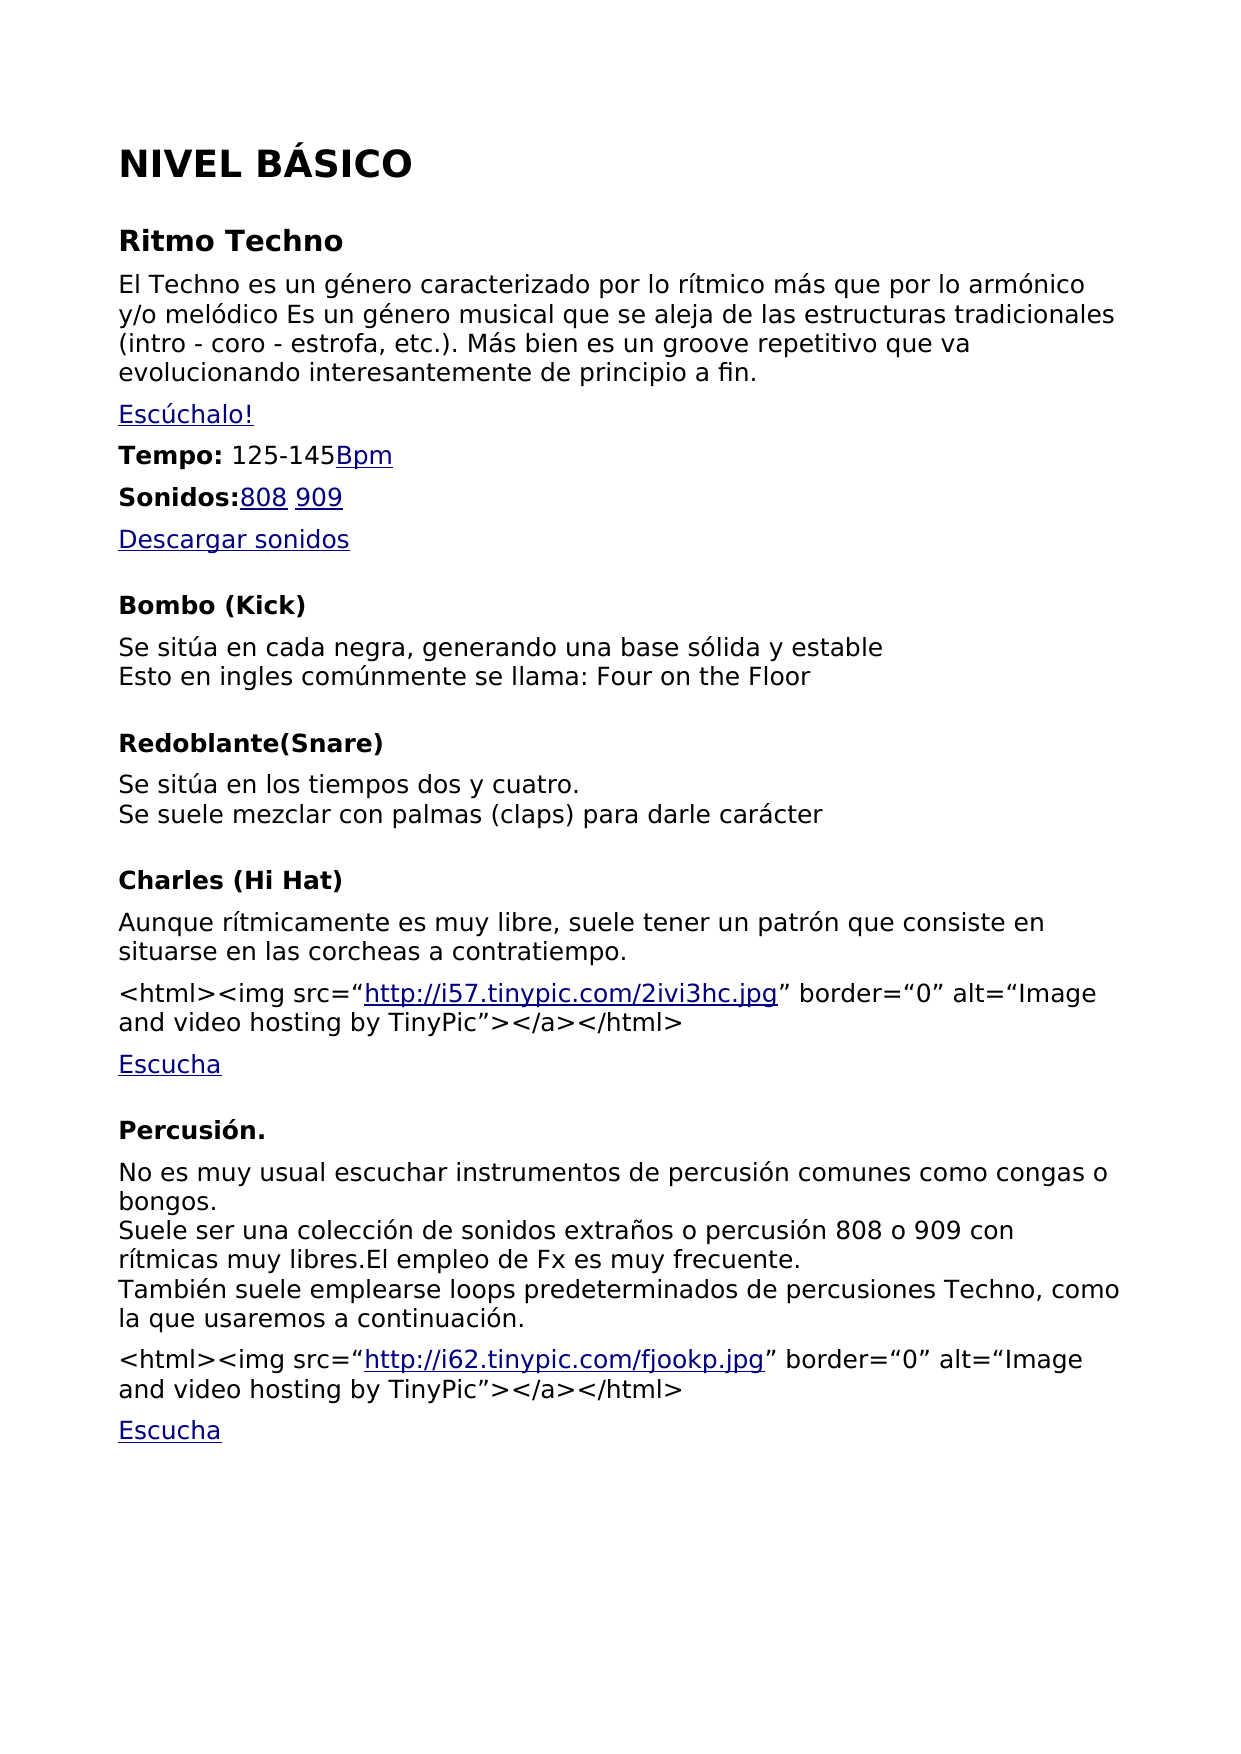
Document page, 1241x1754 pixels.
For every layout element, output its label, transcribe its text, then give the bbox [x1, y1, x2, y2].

subtitle Percusión. [118, 1117, 1122, 1146]
subtitle Redoblante(Snare) [118, 729, 1122, 758]
text Tempo: 125-145Bpm [118, 442, 1122, 471]
text Descargar sonidos [118, 525, 1122, 554]
subtitle Ritmo Techno [118, 224, 1122, 258]
text El Techno es un género caracterizado por lo rítmico más que por lo armónico y/o melódico Es un género musical que se aleja de las estructuras tradicionales (intro - coro - estrofa, etc.). Más bien es un groove repetitivo que va evolucionando interesantemente de principio a fin. [118, 271, 1122, 387]
text No es muy usual escuchar instrumentos de percusión comunes como congas o bongos. Suele ser una colección de sonidos extraños o percusión 808 o 909 con rítmicas muy libres.El empleo de Fx es muy frecuente. También suele emplearse loops predeterminados de percusiones Techno, como la que usaremos a continuación. [118, 1158, 1122, 1333]
text Escucha [118, 1050, 1122, 1079]
text <html><img src=“http://i62.tinypic.com/fjookp.jpg” border=“0” alt=“Image and video hosting by TinyPic”></a></html> [118, 1346, 1122, 1404]
text Se sitúa en cada negra, generando una base sólida y estable Esto en ingles comúnmente se llama: Four on the Floor [118, 633, 1122, 692]
text Aunque rítmicamente es muy libre, suele tener un patrón que consiste en situarse en las corcheas a contratiempo. [118, 908, 1122, 967]
text Sonidos:808 909 [118, 483, 1122, 512]
text Escucha [118, 1417, 1122, 1446]
text Se sitúa en los tiempos dos y cuatro. Se suele mezclar con palmas (claps) para darle carácter [118, 771, 1122, 829]
text <html><img src=“http://i57.tinypic.com/2ivi3hc.jpg” border=“0” alt=“Image and video hosting by TinyPic”></a></html> [118, 979, 1122, 1037]
subtitle Bombo (Kick) [118, 592, 1122, 621]
text Escúchalo! [118, 400, 1122, 429]
subtitle NIVEL BÁSICO [118, 143, 1122, 187]
subtitle Charles (Hi Hat) [118, 867, 1122, 896]
